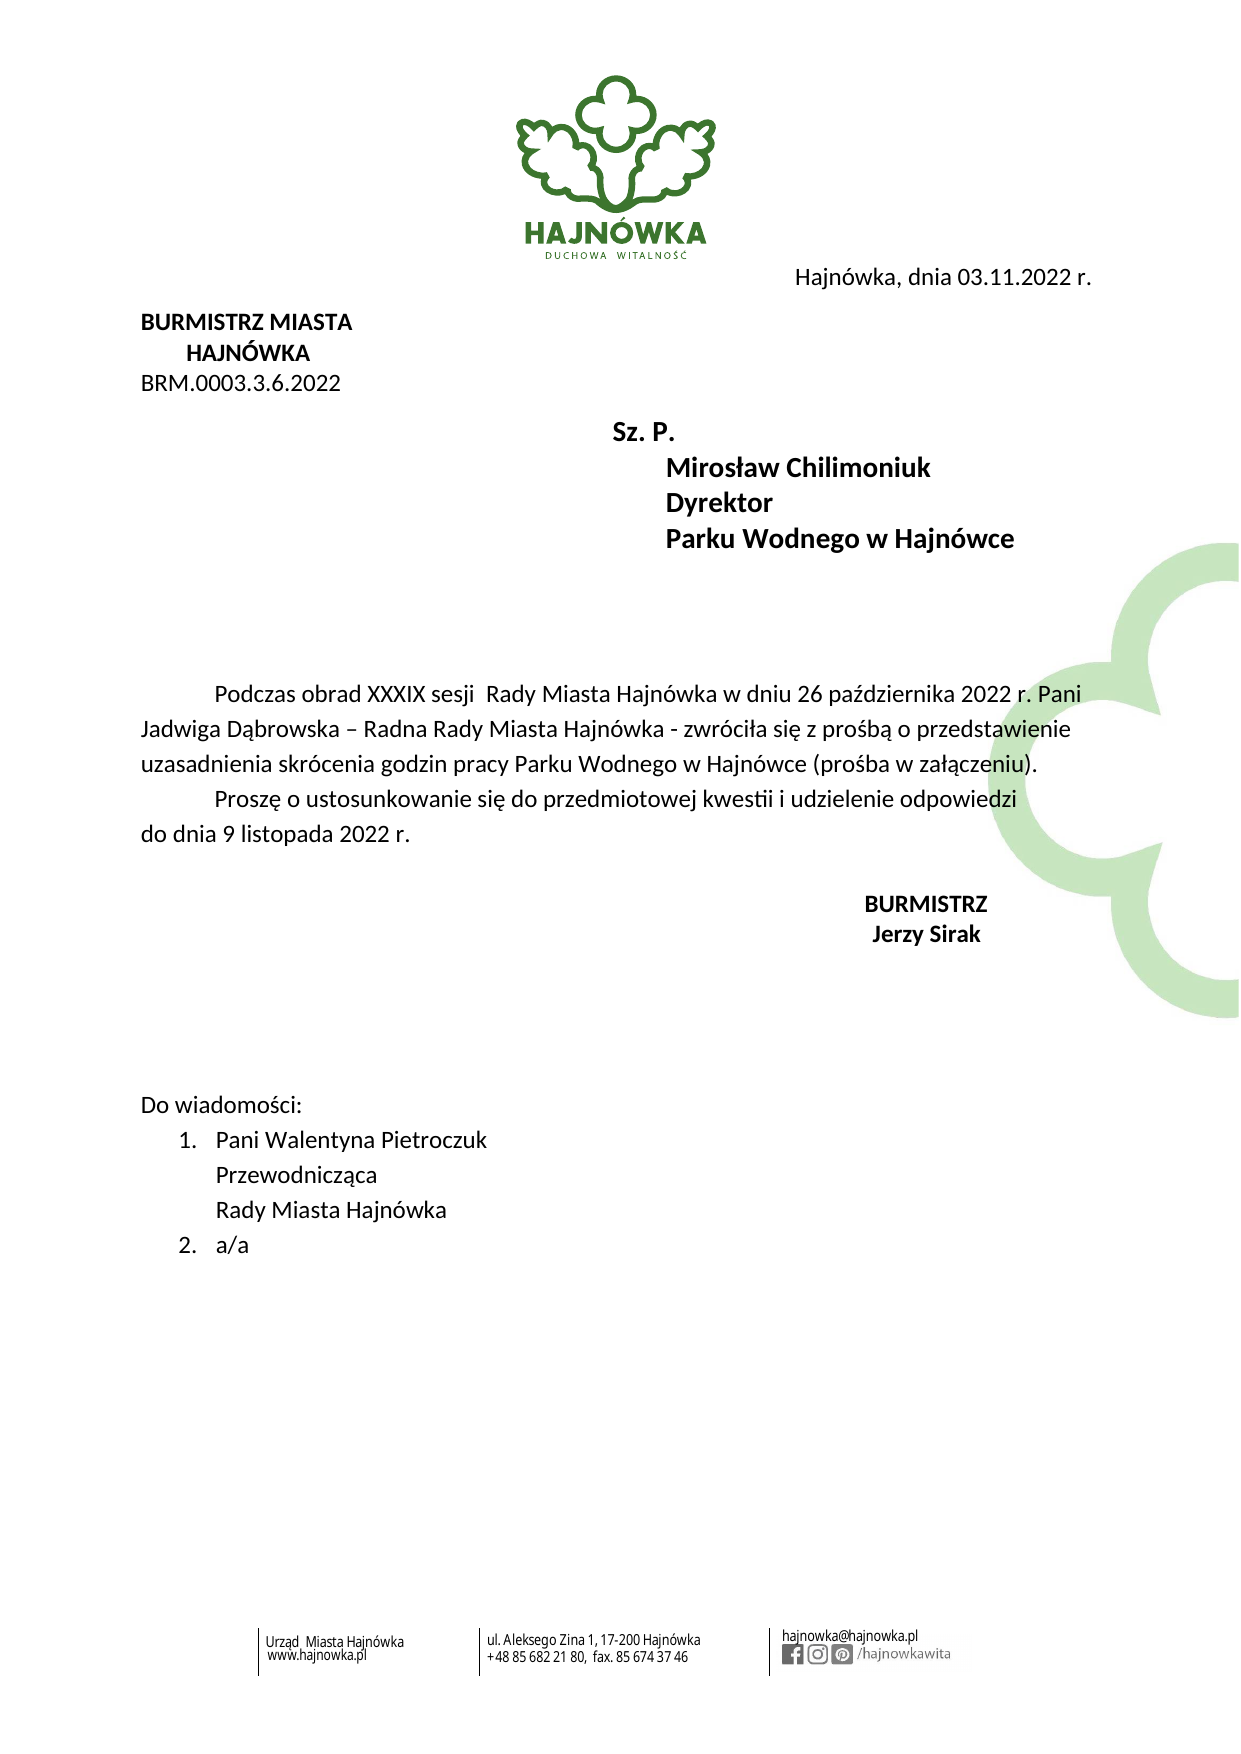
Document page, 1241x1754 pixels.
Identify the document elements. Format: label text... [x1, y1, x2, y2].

list Pani Walentyna Pietroczuk [178, 1124, 1092, 1154]
text Mirosław Chilimoniuk [666, 449, 1092, 484]
text Sz. P. [612, 413, 1092, 449]
text Hajnówka, dnia 03.11.2022 r. [141, 261, 1092, 291]
text Parku Wodnego w Hajnówce [666, 520, 978, 556]
text Dyrektor [666, 484, 1092, 520]
picture [979, 688, 983, 700]
text Podczas obrad XXXIX sesji Rady Miasta Hajnówka w dniu 26 października 2022 r. Pani Jadwiga Dąbrowska – Radna Rady Miasta Hajnówka - zwróciła się z prośbą o przedstawienie uzasadnienia skrócenia godzin pracy Parku Wodnego w Hajnówce (prośba w załączeniu). [141, 678, 978, 778]
text HAJNÓWKA [186, 337, 1092, 368]
text BRM.0003.3.6.2022 [141, 368, 1092, 398]
text BURMISTRZ [760, 888, 978, 918]
picture [979, 486, 1239, 1056]
text BURMISTRZ MIASTA [141, 307, 1092, 337]
list Przewodnicząca Rady Miasta Hajnówka [178, 1159, 1092, 1224]
list a/a [178, 1229, 1092, 1259]
text Do wiadomości: [141, 1089, 1092, 1119]
text Jerzy Sirak [761, 918, 978, 949]
text Proszę o ustosunkowanie się do przedmiotowej kwestii i udzielenie odpowiedzi do dnia 9 listopada 2022 r. [141, 783, 978, 848]
